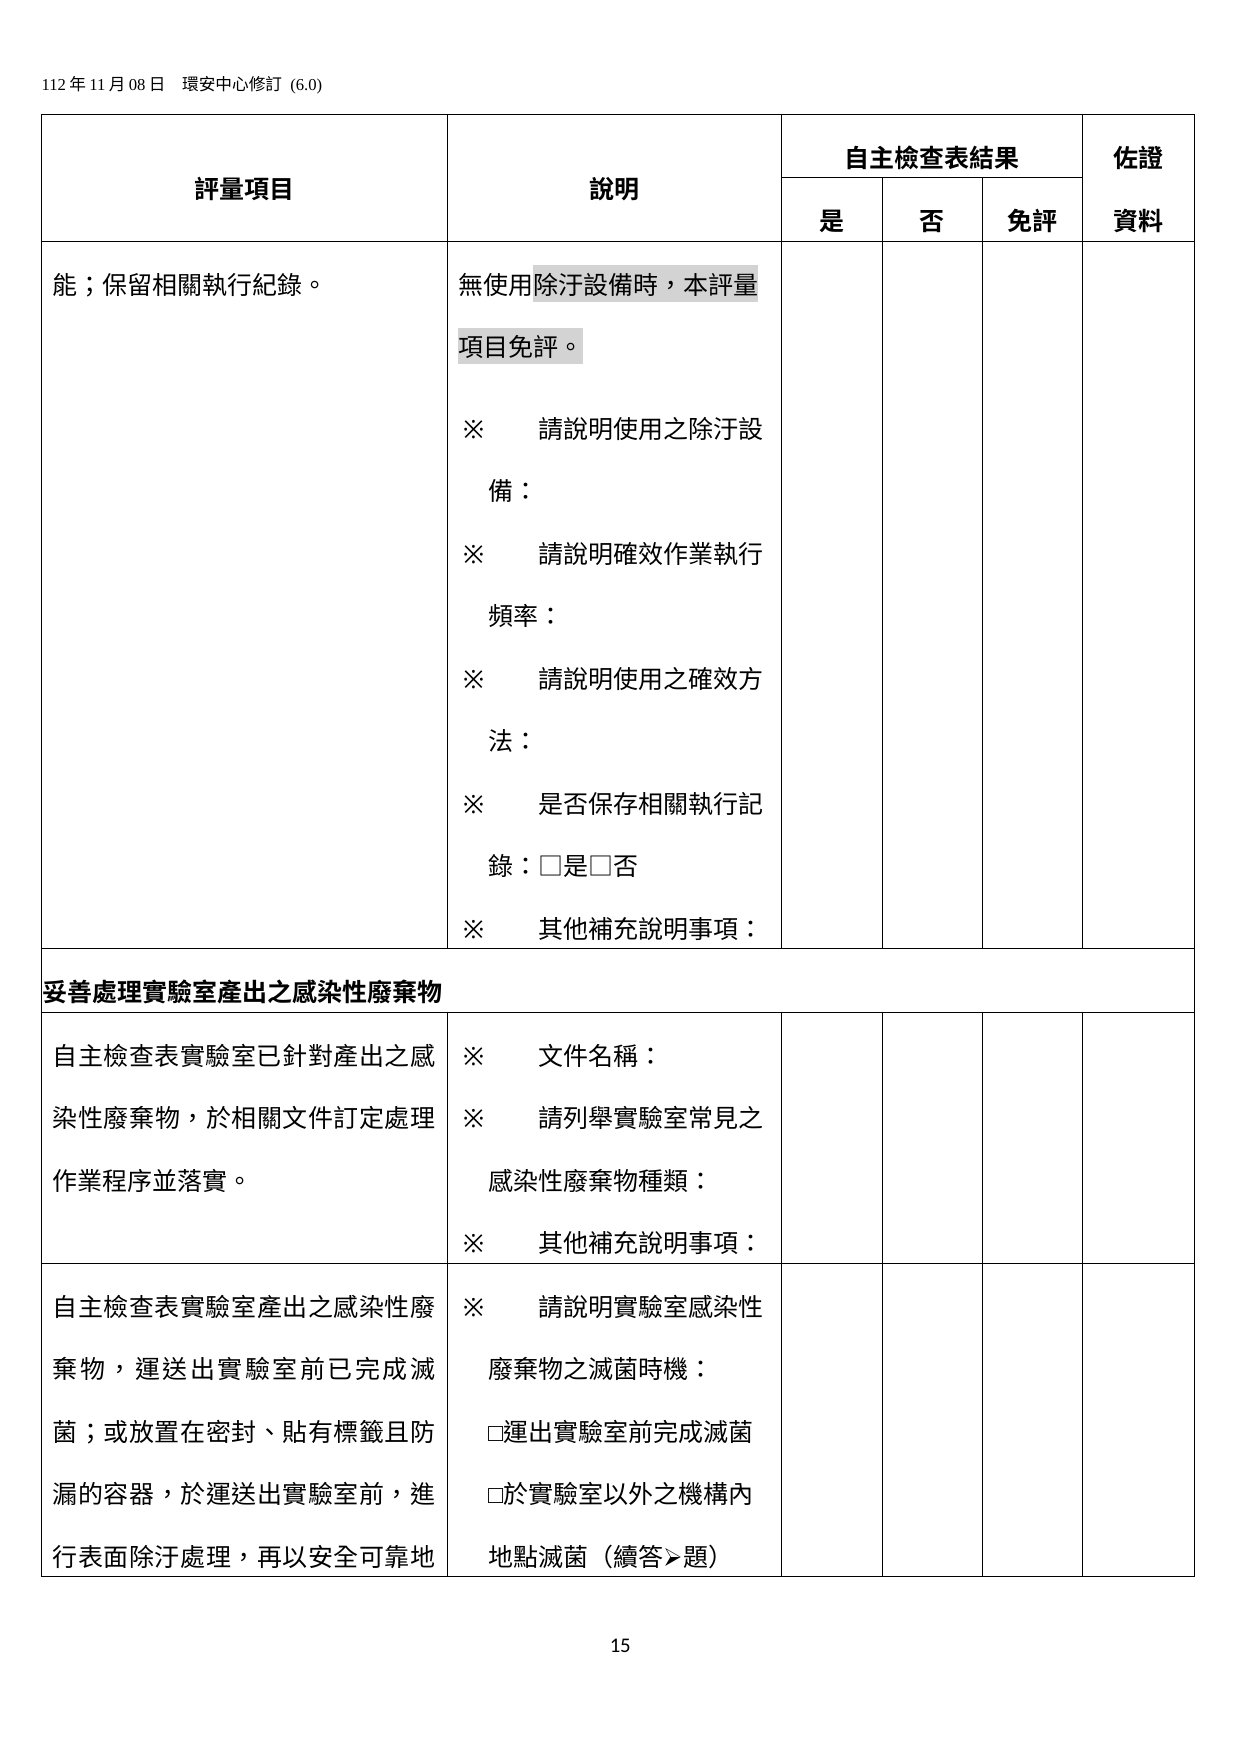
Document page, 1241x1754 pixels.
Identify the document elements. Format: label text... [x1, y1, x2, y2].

table_cell [1195, 177, 1199, 241]
table_cell 自主檢查表實驗室已針對產出之感染性廢棄物，於相關文件訂定處理作業程序並落實。 [42, 1013, 447, 1263]
table_cell 妥善處理實驗室產出之感染性廢棄物 [42, 949, 1194, 1012]
table_cell [1195, 1012, 1199, 1263]
table_cell [1083, 1013, 1194, 1263]
table_cell 自主檢查表實驗室產出之感染性廢棄物，運送出實驗室前已完成滅菌；或放置在密封、貼有標籤且防漏的容器，於運送出實驗室前，進行表面除汙處理，再以安全可靠地 [42, 1264, 447, 1576]
table_header 說明 [448, 115, 781, 241]
table_cell 免評 [983, 178, 1082, 241]
table_cell [782, 242, 882, 698]
table_cell 能；保留相關執行紀錄。 [42, 242, 447, 948]
table_cell 否 [883, 178, 982, 241]
table_cell 是 [782, 178, 882, 241]
table_header 評量項目 [42, 115, 447, 241]
table_header [1195, 114, 1199, 177]
table_cell 請說明實驗室感染性廢棄物之滅菌時機： □運出實驗室前完成滅菌 □於實驗室以外之機構內地點滅菌（續答題） 清運路線是否避開公眾聚集區或人潮聚集時段：□是 □否 除特殊情形外，運送途中是否無更換運送人員：□是 □否 請說明使用之運送載具材質： 前開載具符合以下哪些情形：【可複選】 □可密封 □貼有標籤 □完成表面除汙 □外觀完整無破損 □載具內無滲漏情形 運送途中是否有開啟載具之情形： □是，請說明何種情形下開啟載具： □否 委託合法生物醫療廢棄物清除處理機構： □是，機構名稱： □否，自行滅菌 其他補充說明事項 [448, 1264, 781, 1576]
table_cell [983, 1264, 1082, 1576]
table_cell [983, 242, 1082, 698]
table_header 自主檢查表結果 [782, 115, 1082, 177]
table_cell [883, 1013, 982, 1263]
table_header 佐證 資料 [1083, 115, 1194, 241]
table_cell 【選評】自主檢查表實驗室無使用除汙設備時，本評量項目免評。 請說明使用之除汙設備： 請說明確效作業執行頻率： 請說明使用之確效方法： 是否保存相關執行記錄：□是□否 其他補充說明事項： [448, 242, 781, 698]
table_cell [1083, 242, 1194, 948]
table_cell [883, 242, 982, 698]
table_cell [782, 1264, 882, 1576]
table_cell [1195, 1263, 1199, 1576]
table_cell [782, 1013, 882, 1263]
table_cell [983, 1013, 1082, 1263]
table_cell [883, 1264, 982, 1576]
table_cell [1195, 241, 1199, 948]
table_cell [1195, 948, 1199, 1012]
table_cell [1083, 1264, 1194, 1576]
table_cell 文件名稱： 請列舉實驗室常見之感染性廢棄物種類： 其他補充說明事項： [448, 1013, 781, 1263]
